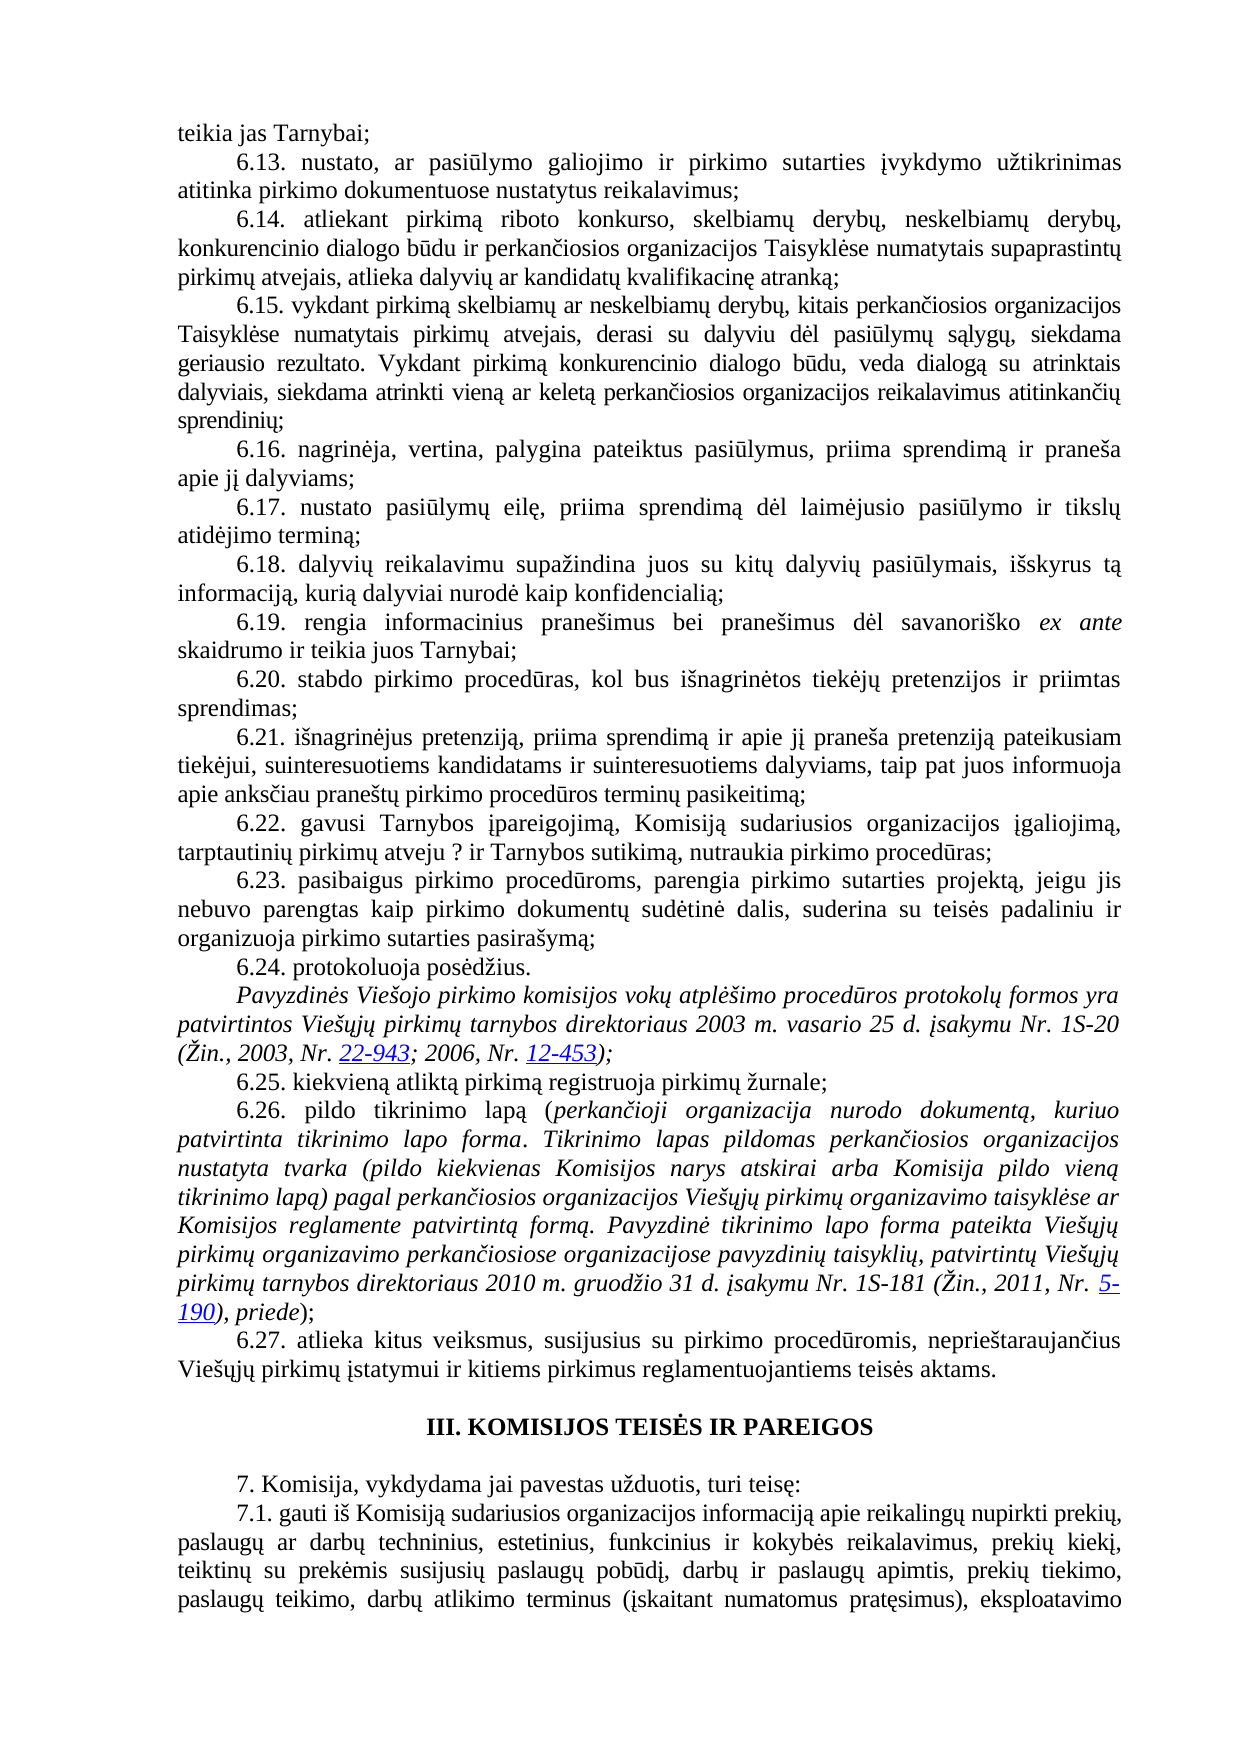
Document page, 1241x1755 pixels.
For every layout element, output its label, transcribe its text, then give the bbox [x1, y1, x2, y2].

text 6.13. nustato, ar pasiūlymo galiojimo ir pirkimo sutarties įvykdymo užtikrinimas atitinka pirkimo dokumentuose nustatytus reikalavimus; [177, 147, 1122, 204]
text 6.22. gavusi Tarnybos įpareigojimą, Komisiją sudariusios organizacijos įgaliojimą, tarptautinių pirkimų atveju ? ir Tarnybos sutikimą, nutraukia pirkimo procedūras; [177, 808, 1122, 866]
text Pavyzdinės Viešojo pirkimo komisijos vokų atplėšimo procedūros protokolų formos yra patvirtintos Viešųjų pirkimų tarnybos direktoriaus 2003 m. vasario 25 d. įsakymu Nr. 1S-20 (Žin., 2003, Nr. 22-943; 2006, Nr. 12-453); [177, 981, 1122, 1067]
text teikia jas Tarnybai; [177, 118, 1122, 147]
text 6.18. dalyvių reikalavimu supažindina juos su kitų dalyvių pasiūlymais, išskyrus tą informaciją, kurią dalyviai nurodė kaip konfidencialią; [177, 549, 1122, 607]
text 7.1. gauti iš Komisiją sudariusios organizacijos informaciją apie reikalingų nupirkti prekių, paslaugų ar darbų techninius, estetinius, funkcinius ir kokybės reikalavimus, prekių kiekį, teiktinų su prekėmis susijusių paslaugų pobūdį, darbų ir paslaugų apimtis, prekių tiekimo, paslaugų teikimo, darbų atlikimo terminus (įskaitant numatomus pratęsimus), eksploatavimo [177, 1498, 1122, 1613]
text 6.27. atlieka kitus veiksmus, susijusius su pirkimo procedūromis, neprieštaraujančius Viešųjų pirkimų įstatymui ir kitiems pirkimus reglamentuojantiems teisės aktams. [177, 1326, 1122, 1383]
text III. KOMISIJOS TEISĖS IR PAREIGOS [177, 1412, 1122, 1441]
text 6.26. pildo tikrinimo lapą (perkančioji organizacija nurodo dokumentą, kuriuo patvirtinta tikrinimo lapo forma. Tikrinimo lapas pildomas perkančiosios organizacijos nustatyta tvarka (pildo kiekvienas Komisijos narys atskirai arba Komisija pildo vieną tikrinimo lapą) pagal perkančiosios organizacijos Viešųjų pirkimų organizavimo taisyklėse ar Komisijos reglamente patvirtintą formą. Pavyzdinė tikrinimo lapo forma pateikta Viešųjų pirkimų organizavimo perkančiosiose organizacijose pavyzdinių taisyklių, patvirtintų Viešųjų pirkimų tarnybos direktoriaus 2010 m. gruodžio 31 d. įsakymu Nr. 1S-181 (Žin., 2011, Nr. 5-190), priede); [177, 1096, 1122, 1326]
text 6.15. vykdant pirkimą skelbiamų ar neskelbiamų derybų, kitais perkančiosios organizacijos Taisyklėse numatytais pirkimų atvejais, derasi su dalyviu dėl pasiūlymų sąlygų, siekdama geriausio rezultato. Vykdant pirkimą konkurencinio dialogo būdu, veda dialogą su atrinktais dalyviais, siekdama atrinkti vieną ar keletą perkančiosios organizacijos reikalavimus atitinkančių sprendinių; [177, 291, 1122, 434]
text 6.24. protokoluoja posėdžius. [177, 952, 1122, 981]
text 6.21. išnagrinėjus pretenziją, priima sprendimą ir apie jį praneša pretenziją pateikusiam tiekėjui, suinteresuotiems kandidatams ir suinteresuotiems dalyviams, taip pat juos informuoja apie anksčiau praneštų pirkimo procedūros terminų pasikeitimą; [177, 722, 1122, 808]
text 6.14. atliekant pirkimą riboto konkurso, skelbiamų derybų, neskelbiamų derybų, konkurencinio dialogo būdu ir perkančiosios organizacijos Taisyklėse numatytais supaprastintų pirkimų atvejais, atlieka dalyvių ar kandidatų kvalifikacinę atranką; [177, 204, 1122, 291]
text 6.23. pasibaigus pirkimo procedūroms, parengia pirkimo sutarties projektą, jeigu jis nebuvo parengtas kaip pirkimo dokumentų sudėtinė dalis, suderina su teisės padaliniu ir organizuoja pirkimo sutarties pasirašymą; [177, 866, 1122, 952]
text 6.19. rengia informacinius pranešimus bei pranešimus dėl savanoriško ex ante skaidrumo ir teikia juos Tarnybai; [177, 607, 1122, 664]
text 6.20. stabdo pirkimo procedūras, kol bus išnagrinėtos tiekėjų pretenzijos ir priimtas sprendimas; [177, 664, 1122, 722]
text 7. Komisija, vykdydama jai pavestas užduotis, turi teisę: [177, 1469, 1122, 1498]
text 6.25. kiekvieną atliktą pirkimą registruoja pirkimų žurnale; [177, 1067, 1122, 1096]
text 6.17. nustato pasiūlymų eilę, priima sprendimą dėl laimėjusio pasiūlymo ir tikslų atidėjimo terminą; [177, 492, 1122, 549]
text 6.16. nagrinėja, vertina, palygina pateiktus pasiūlymus, priima sprendimą ir praneša apie jį dalyviams; [177, 434, 1122, 492]
